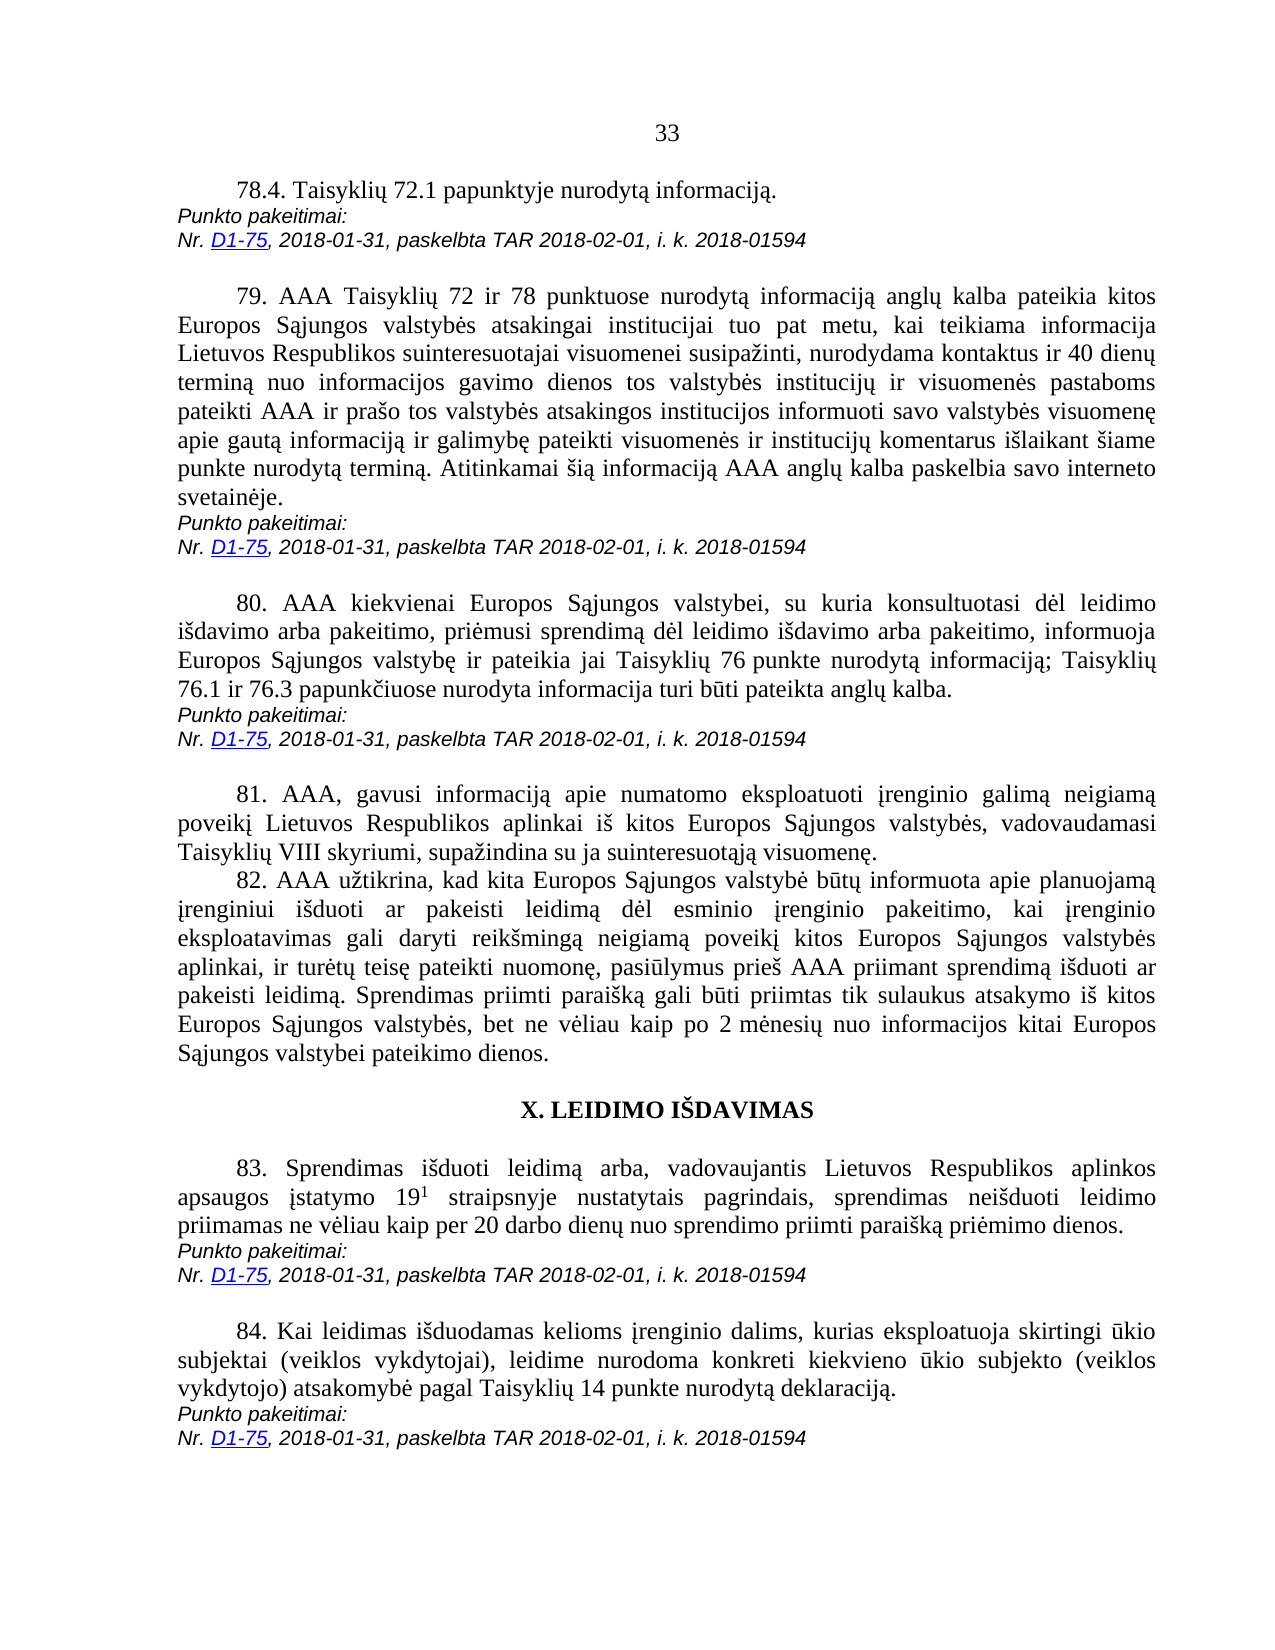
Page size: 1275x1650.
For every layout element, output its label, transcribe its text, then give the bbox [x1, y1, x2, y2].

text 81. AAA, gavusi informaciją apie numatomo eksploatuoti įrenginio galimą neigiamą poveikį Lietuvos Respublikos aplinkai iš kitos Europos Sąjungos valstybės, vadovaudamasi Taisyklių VIII skyriumi, supažindina su ja suinteresuotąją visuomenę. [177, 779, 1157, 866]
text Punkto pakeitimai: [177, 703, 1157, 727]
text Nr. D1-75, 2018-01-31, paskelbta TAR 2018-02-01, i. k. 2018-01594 [177, 535, 1157, 559]
text 80. AAA kiekvienai Europos Sąjungos valstybei, su kuria konsultuotasi dėl leidimo išdavimo arba pakeitimo, priėmusi sprendimą dėl leidimo išdavimo arba pakeitimo, informuoja Europos Sąjungos valstybę ir pateikia jai Taisyklių 76 punkte nurodytą informaciją; Taisyklių 76.1 ir 76.3 papunkčiuose nurodyta informacija turi būti pateikta anglų kalba. [177, 588, 1157, 703]
text Nr. D1-75, 2018-01-31, paskelbta TAR 2018-02-01, i. k. 2018-01594 [177, 1426, 1157, 1450]
text 82. AAA užtikrina, kad kita Europos Sąjungos valstybė būtų informuota apie planuojamą įrenginiui išduoti ar pakeisti leidimą dėl esminio įrenginio pakeitimo, kai įrenginio eksploatavimas gali daryti reikšmingą neigiamą poveikį kitos Europos Sąjungos valstybės aplinkai, ir turėtų teisę pateikti nuomonę, pasiūlymus prieš AAA priimant sprendimą išduoti ar pakeisti leidimą. Sprendimas priimti paraišką gali būti priimtas tik sulaukus atsakymo iš kitos Europos Sąjungos valstybės, bet ne vėliau kaip po 2 mėnesių nuo informacijos kitai Europos Sąjungos valstybei pateikimo dienos. [177, 866, 1157, 1067]
text 78.4. Taisyklių 72.1 papunktyje nurodytą informaciją. [177, 176, 1157, 204]
text X. LEIDIMO IŠDAVIMAS [177, 1096, 1157, 1124]
text Punkto pakeitimai: [177, 1402, 1157, 1426]
text Punkto pakeitimai: [177, 204, 1157, 228]
text 83. Sprendimas išduoti leidimą arba, vadovaujantis Lietuvos Respublikos aplinkos apsaugos įstatymo 191 straipsnyje nustatytais pagrindais, sprendimas neišduoti leidimo priimamas ne vėliau kaip per 20 darbo dienų nuo sprendimo priimti paraišką priėmimo dienos. [177, 1153, 1157, 1239]
text Nr. D1-75, 2018-01-31, paskelbta TAR 2018-02-01, i. k. 2018-01594 [177, 727, 1157, 751]
text 84. Kai leidimas išduodamas kelioms įrenginio dalims, kurias eksploatuoja skirtingi ūkio subjektai (veiklos vykdytojai), leidime nurodoma konkreti kiekvieno ūkio subjekto (veiklos vykdytojo) atsakomybė pagal Taisyklių 14 punkte nurodytą deklaraciją. [177, 1316, 1157, 1402]
text Nr. D1-75, 2018-01-31, paskelbta TAR 2018-02-01, i. k. 2018-01594 [177, 228, 1157, 252]
text Nr. D1-75, 2018-01-31, paskelbta TAR 2018-02-01, i. k. 2018-01594 [177, 1263, 1157, 1287]
text 79. AAA Taisyklių 72 ir 78 punktuose nurodytą informaciją anglų kalba pateikia kitos Europos Sąjungos valstybės atsakingai institucijai tuo pat metu, kai teikiama informacija Lietuvos Respublikos suinteresuotajai visuomenei susipažinti, nurodydama kontaktus ir 40 dienų terminą nuo informacijos gavimo dienos tos valstybės institucijų ir visuomenės pastaboms pateikti AAA ir prašo tos valstybės atsakingos institucijos informuoti savo valstybės visuomenę apie gautą informaciją ir galimybę pateikti visuomenės ir institucijų komentarus išlaikant šiame punkte nurodytą terminą. Atitinkamai šią informaciją AAA anglų kalba paskelbia savo interneto svetainėje. [177, 281, 1157, 511]
text Punkto pakeitimai: [177, 1239, 1157, 1263]
text Punkto pakeitimai: [177, 511, 1157, 535]
